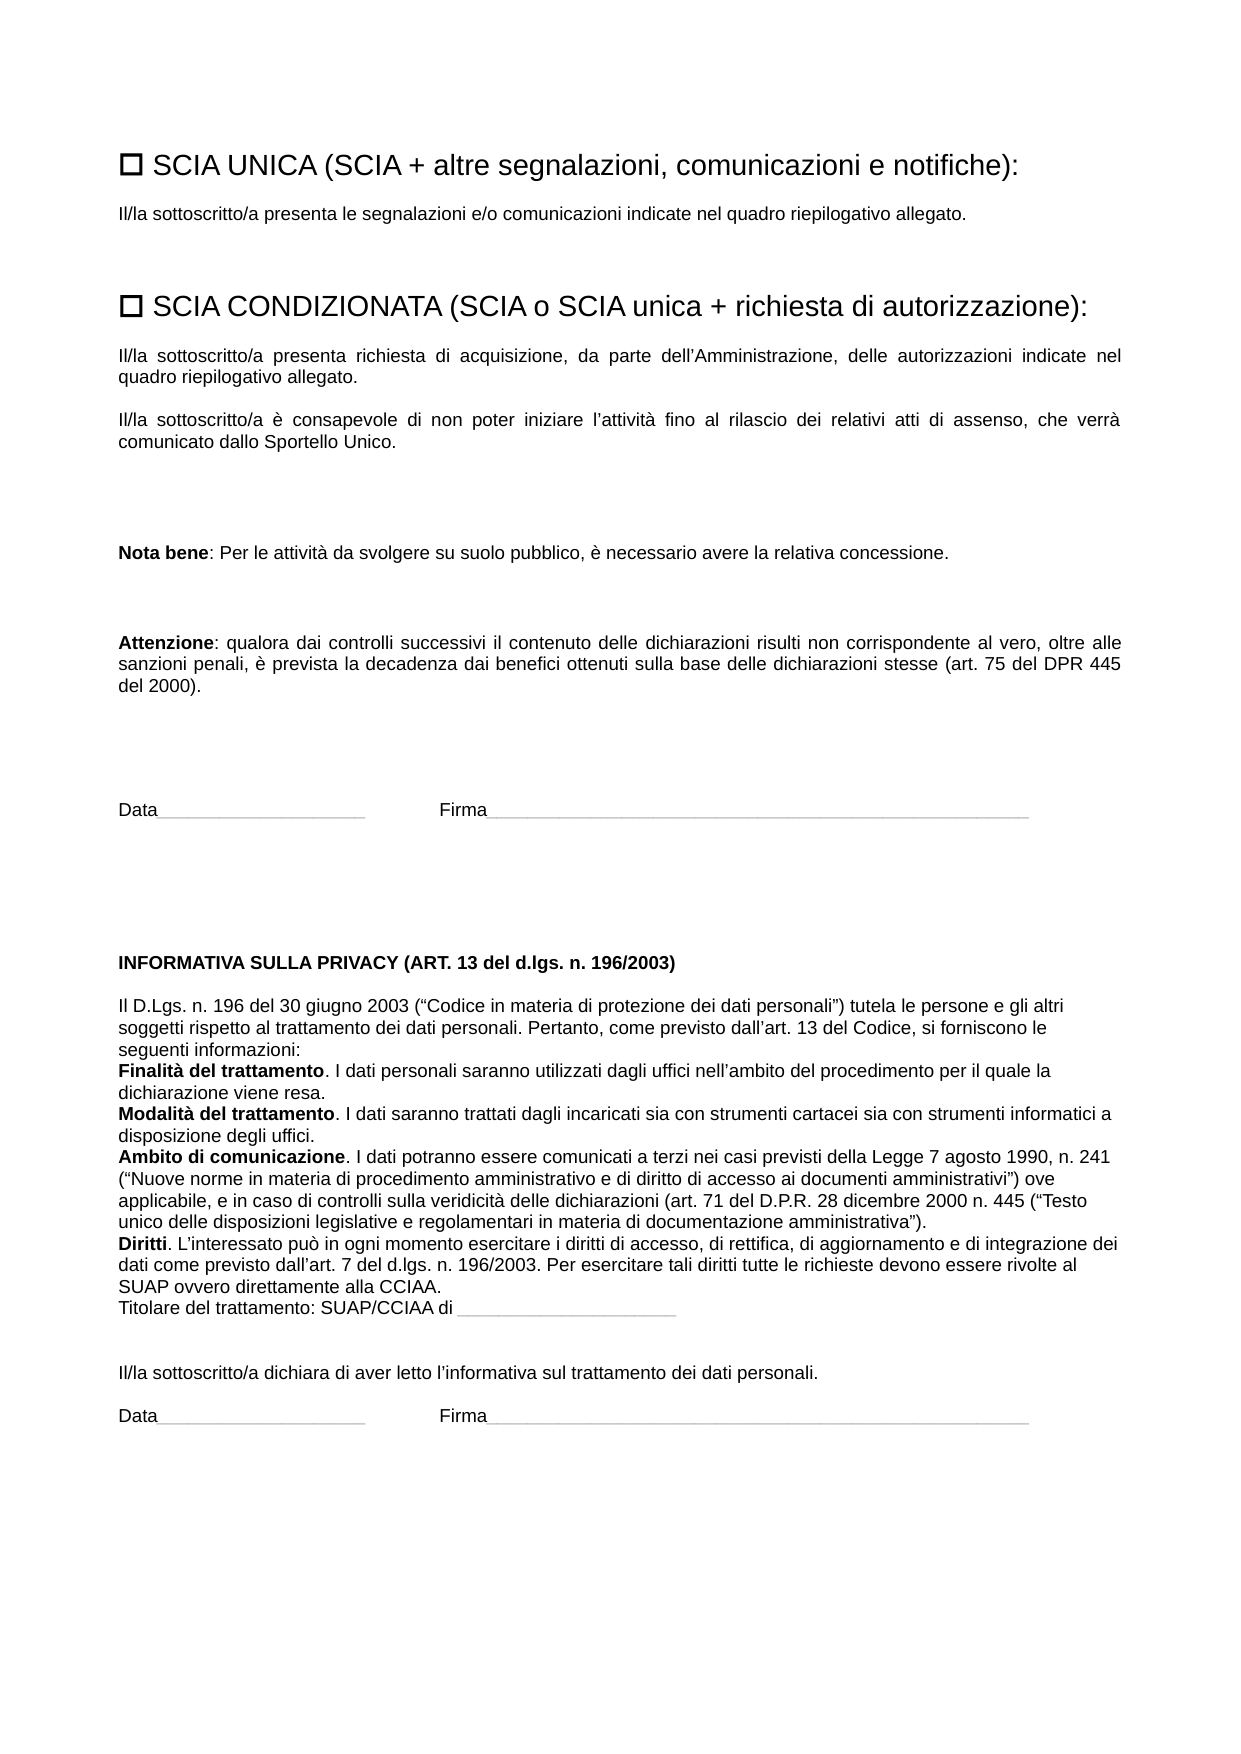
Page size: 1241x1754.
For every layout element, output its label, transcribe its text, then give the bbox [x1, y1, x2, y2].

text Ambito di comunicazione. I dati potranno essere comunicati a terzi nei casi previsti della Legge 7 agosto 1990, n. 241 (“Nuove norme in materia di procedimento amministrativo e di diritto di accesso ai documenti amministrativi”) ove applicabile, e in caso di controlli sulla veridicità delle dichiarazioni (art. 71 del D.P.R. 28 dicembre 2000 n. 445 (“Testo unico delle disposizioni legislative e regolamentari in materia di documentazione amministrativa”). [118, 1146, 1122, 1232]
text Nota bene: Per le attività da svolgere su suolo pubblico, è necessario avere la relativa concessione. [118, 542, 1122, 563]
text  SCIA UNICA (SCIA + altre segnalazioni, comunicazioni e notifiche): [118, 148, 1122, 181]
text  SCIA CONDIZIONATA (SCIA o SCIA unica + richiesta di autorizzazione): [118, 289, 1122, 323]
text Attenzione: qualora dai controlli successivi il contenuto delle dichiarazioni risulti non corrispondente al vero, oltre alle sanzioni penali, è prevista la decadenza dai benefici ottenuti sulla base delle dichiarazioni stesse (art. 75 del DPR 445 del 2000). [118, 632, 1122, 696]
text Data____________________ Firma____________________________________________________ [118, 1405, 1122, 1427]
text Il/la sottoscritto/a presenta richiesta di acquisizione, da parte dell’Amministrazione, delle autorizzazioni indicate nel quadro riepilogativo allegato. [118, 344, 1122, 388]
text Titolare del trattamento: SUAP/CCIAA di _____________________ [118, 1297, 1122, 1319]
text Modalità del trattamento. I dati saranno trattati dagli incaricati sia con strumenti cartacei sia con strumenti informatici a disposizione degli uffici. [118, 1103, 1122, 1146]
text Il/la sottoscritto/a presenta le segnalazioni e/o comunicazioni indicate nel quadro riepilogativo allegato. [118, 203, 1122, 224]
text Il D.Lgs. n. 196 del 30 giugno 2003 (“Codice in materia di protezione dei dati personali”) tutela le persone e gli altri soggetti rispetto al trattamento dei dati personali. Pertanto, come previsto dall’art. 13 del Codice, si forniscono le seguenti informazioni: [118, 995, 1122, 1060]
text Il/la sottoscritto/a dichiara di aver letto l’informativa sul trattamento dei dati personali. [118, 1362, 1122, 1383]
text Diritti. L’interessato può in ogni momento esercitare i diritti di accesso, di rettifica, di aggiornamento e di integrazione dei dati come previsto dall’art. 7 del d.lgs. n. 196/2003. Per esercitare tali diritti tutte le richieste devono essere rivolte al SUAP ovvero direttamente alla CCIAA. [118, 1232, 1122, 1297]
text Finalità del trattamento. I dati personali saranno utilizzati dagli uffici nell’ambito del procedimento per il quale la dichiarazione viene resa. [118, 1060, 1122, 1103]
text Il/la sottoscritto/a è consapevole di non poter iniziare l’attività fino al rilascio dei relativi atti di assenso, che verrà comunicato dallo Sportello Unico. [118, 409, 1122, 452]
text Data____________________ Firma____________________________________________________ [118, 798, 1122, 820]
text INFORMATIVA SULLA PRIVACY (ART. 13 del d.lgs. n. 196/2003) [118, 952, 1122, 974]
